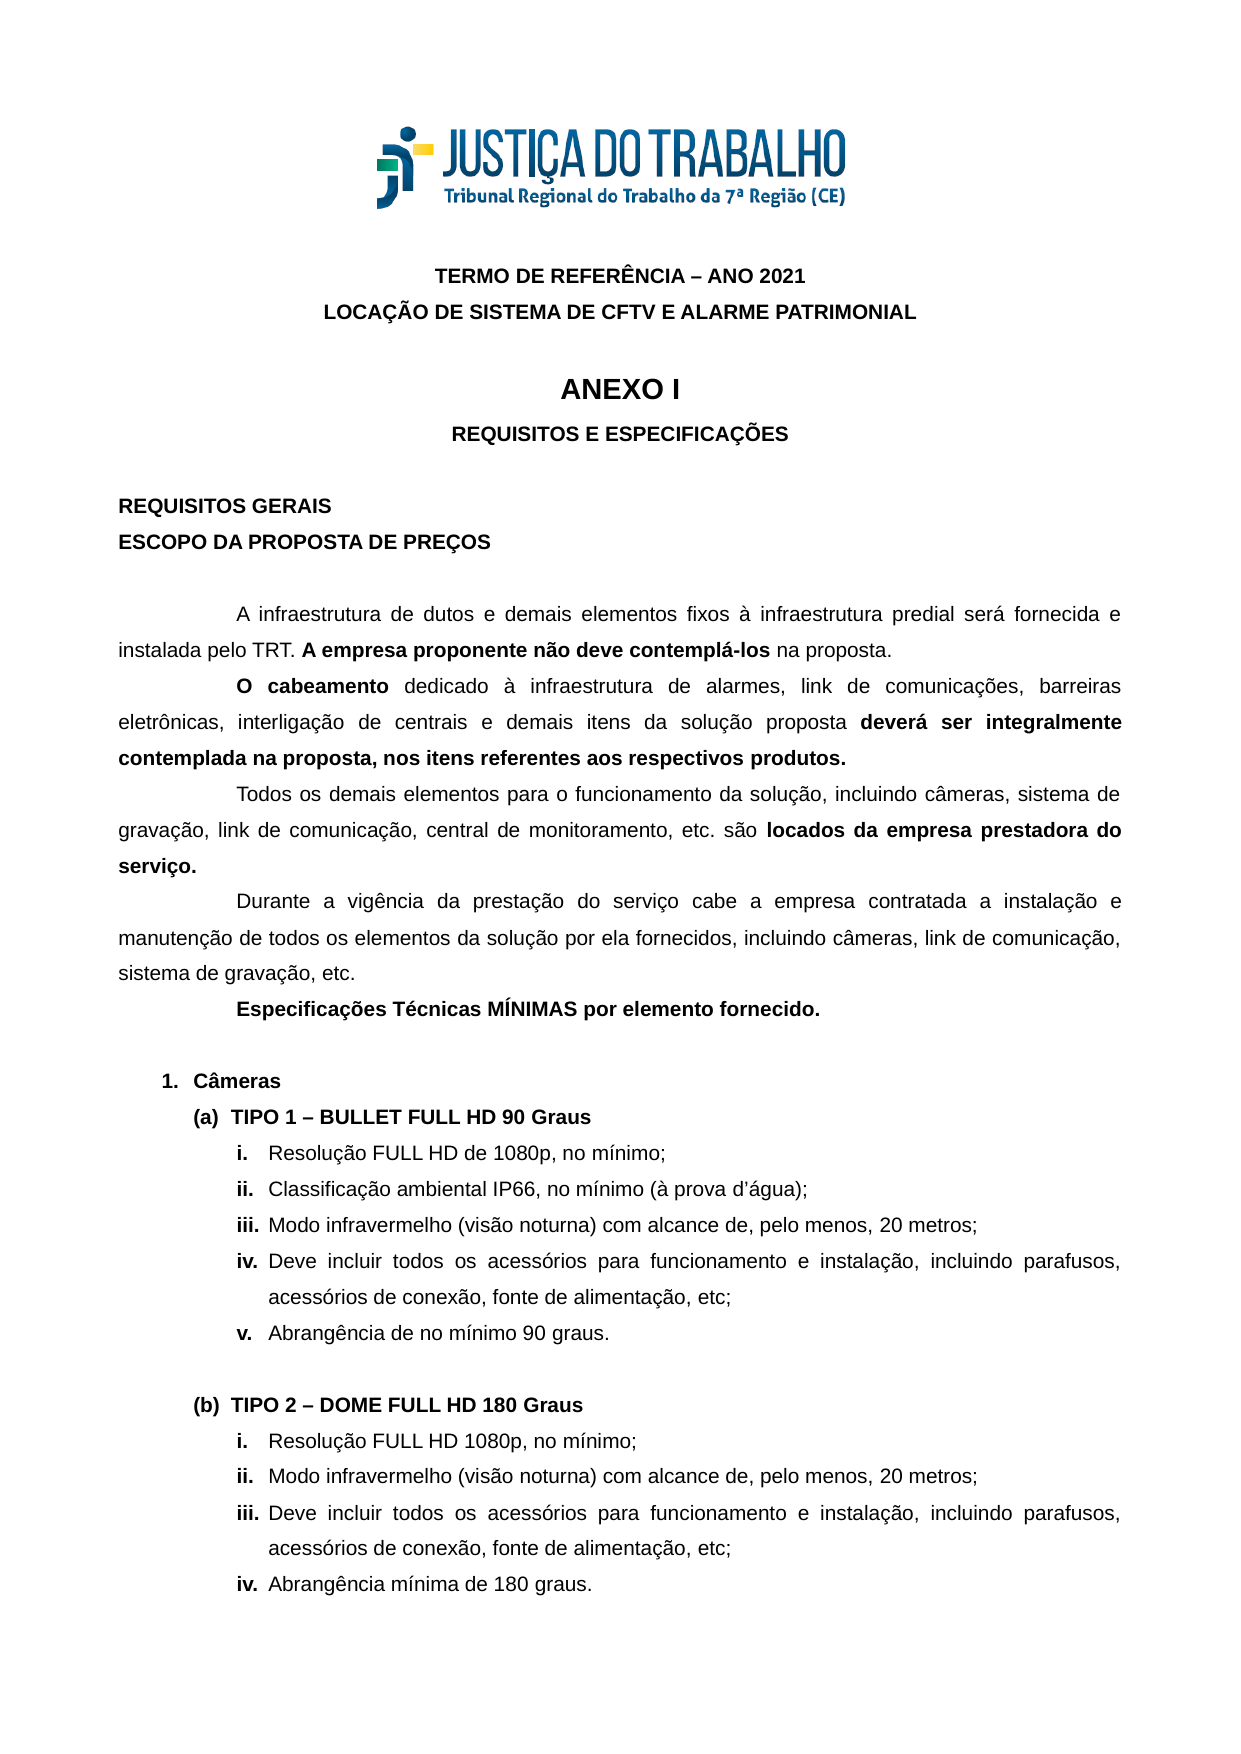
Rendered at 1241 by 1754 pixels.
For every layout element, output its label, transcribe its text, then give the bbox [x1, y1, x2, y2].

text O cabeamento dedicado à infraestrutura de alarmes, link de comunicações, barreiras eletrônicas, interligação de centrais e demais itens da solução proposta deverá ser integralmente contemplada na proposta, nos itens referentes aos respectivos produtos. [118, 674, 1122, 769]
list Deve incluir todos os acessórios para funcionamento e instalação, incluindo parafusos, acessórios de conexão, fonte de alimentação, etc; [231, 1500, 1122, 1560]
text Durante a vigência da prestação do serviço cabe a empresa contratada a instalação e manutenção de todos os elementos da solução por ela fornecidos, incluindo câmeras, link de comunicação, sistema de gravação, etc. [118, 889, 1122, 985]
text LOCAÇÃO DE SISTEMA DE CFTV E ALARME PATRIMONIAL [118, 300, 1122, 324]
text A infraestrutura de dutos e demais elementos fixos à infraestrutura predial será fornecida e instalada pelo TRT. A empresa proponente não deve contemplá-los na proposta. [118, 602, 1122, 662]
text ANEXO I [118, 372, 1122, 405]
text Todos os demais elementos para o funcionamento da solução, incluindo câmeras, sistema de gravação, link de comunicação, central de monitoramento, etc. são locados da empresa prestadora do serviço. [118, 782, 1122, 877]
list Classificação ambiental IP66, no mínimo (à prova d’água); [231, 1177, 1122, 1201]
text TERMO DE REFERÊNCIA – ANO 2021 [118, 264, 1122, 288]
list Deve incluir todos os acessórios para funcionamento e instalação, incluindo parafusos, acessórios de conexão, fonte de alimentação, etc; [231, 1249, 1122, 1309]
text ESCOPO DA PROPOSTA DE PREÇOS [118, 530, 1122, 554]
text REQUISITOS E ESPECIFICAÇÕES [118, 422, 1122, 446]
picture [368, 119, 854, 217]
list Abrangência mínima de 180 graus. [231, 1572, 1122, 1596]
text REQUISITOS GERAIS [118, 494, 1122, 518]
list TIPO 1 – BULLET FULL HD 90 Graus [193, 1105, 1122, 1129]
list Resolução FULL HD de 1080p, no mínimo; [231, 1141, 1122, 1165]
list Abrangência de no mínimo 90 graus. [231, 1321, 1122, 1344]
list TIPO 2 – DOME FULL HD 180 Graus [193, 1392, 1122, 1416]
list Modo infravermelho (visão noturna) com alcance de, pelo menos, 20 metros; [231, 1464, 1122, 1488]
text Especificações Técnicas MÍNIMAS por elemento fornecido. [118, 997, 1122, 1021]
list Câmeras [156, 1069, 1122, 1093]
list Resolução FULL HD 1080p, no mínimo; [231, 1428, 1122, 1452]
list Modo infravermelho (visão noturna) com alcance de, pelo menos, 20 metros; [231, 1213, 1122, 1237]
